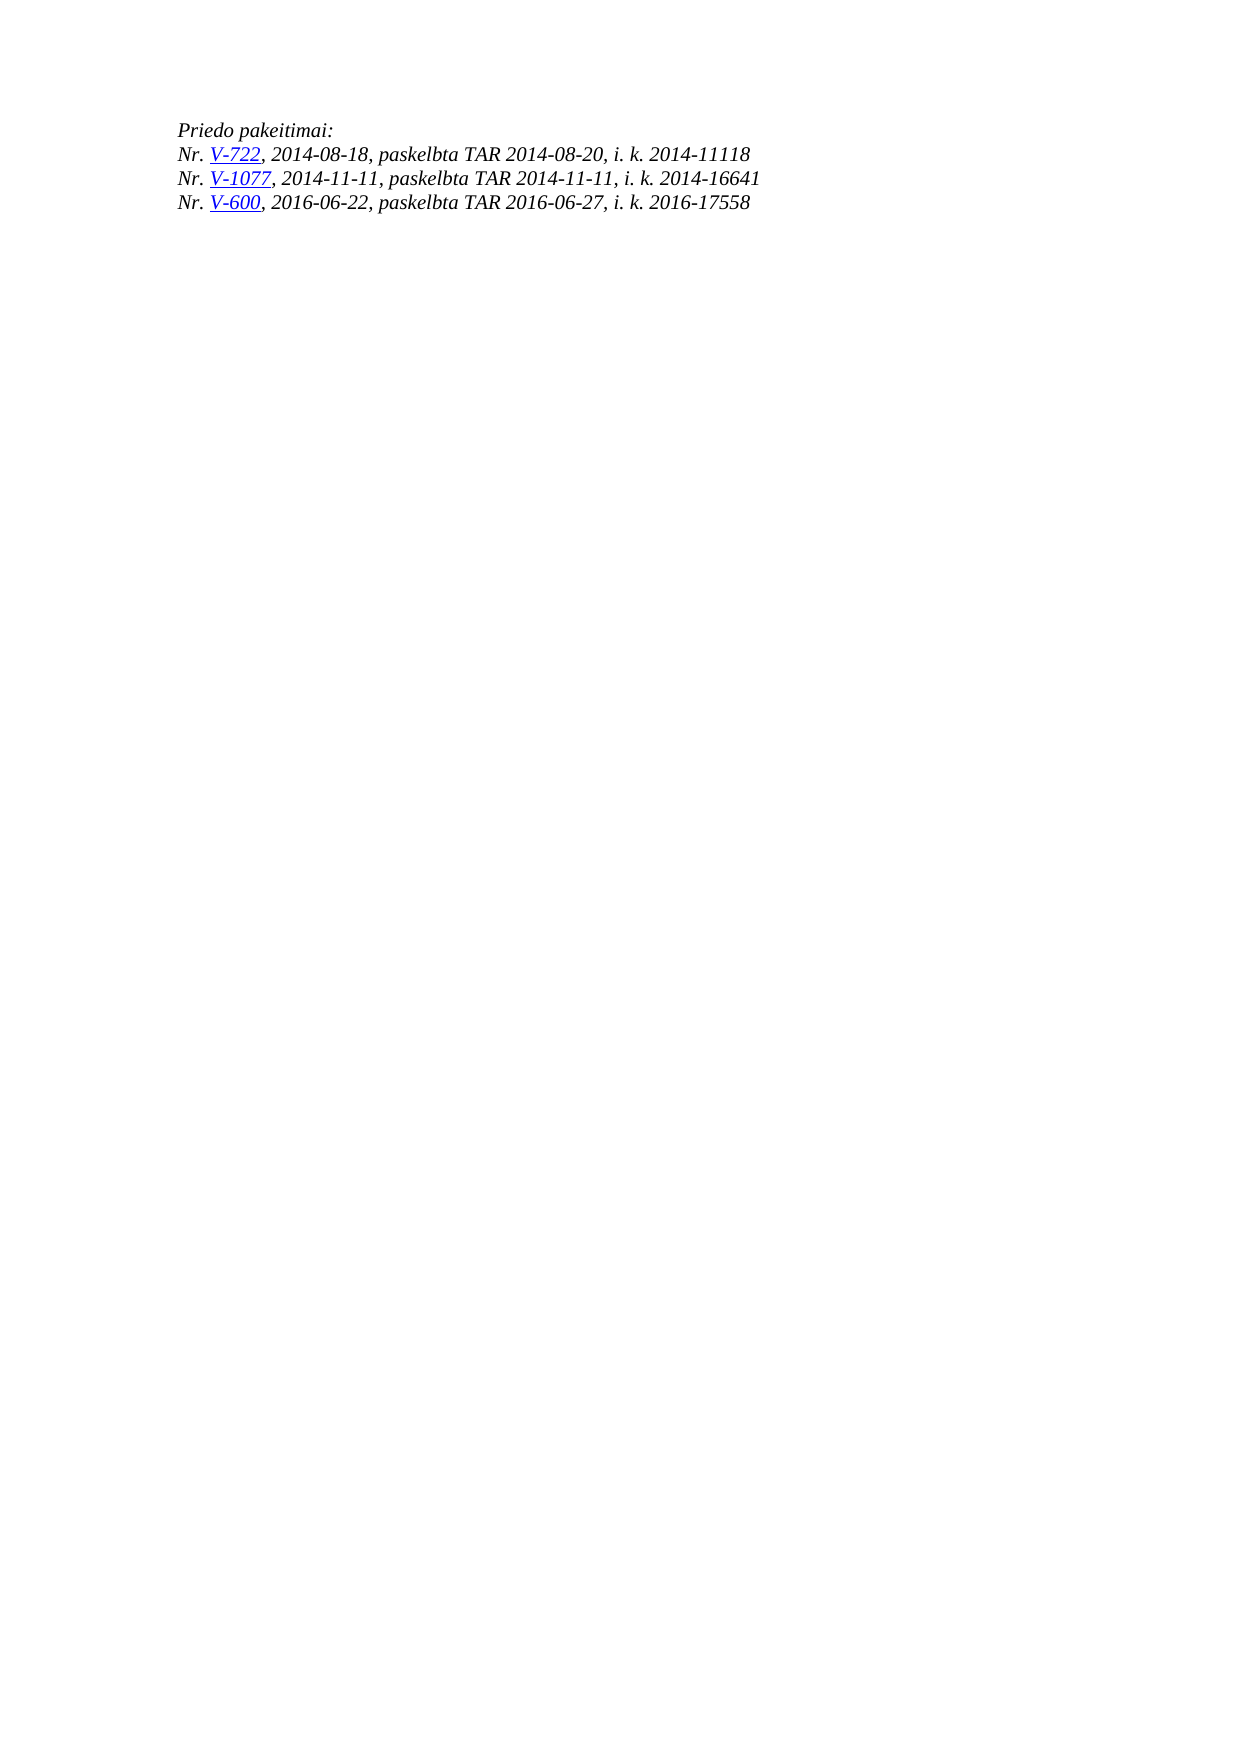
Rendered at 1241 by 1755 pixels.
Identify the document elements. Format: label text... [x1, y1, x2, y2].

text Nr. V-1077, 2014-11-11, paskelbta TAR 2014-11-11, i. k. 2014-16641 [177, 166, 1122, 190]
text Nr. V-722, 2014-08-18, paskelbta TAR 2014-08-20, i. k. 2014-11118 [177, 142, 1122, 166]
text Nr. V-600, 2016-06-22, paskelbta TAR 2016-06-27, i. k. 2016-17558 [177, 190, 1122, 214]
text Priedo pakeitimai: [177, 118, 1122, 142]
